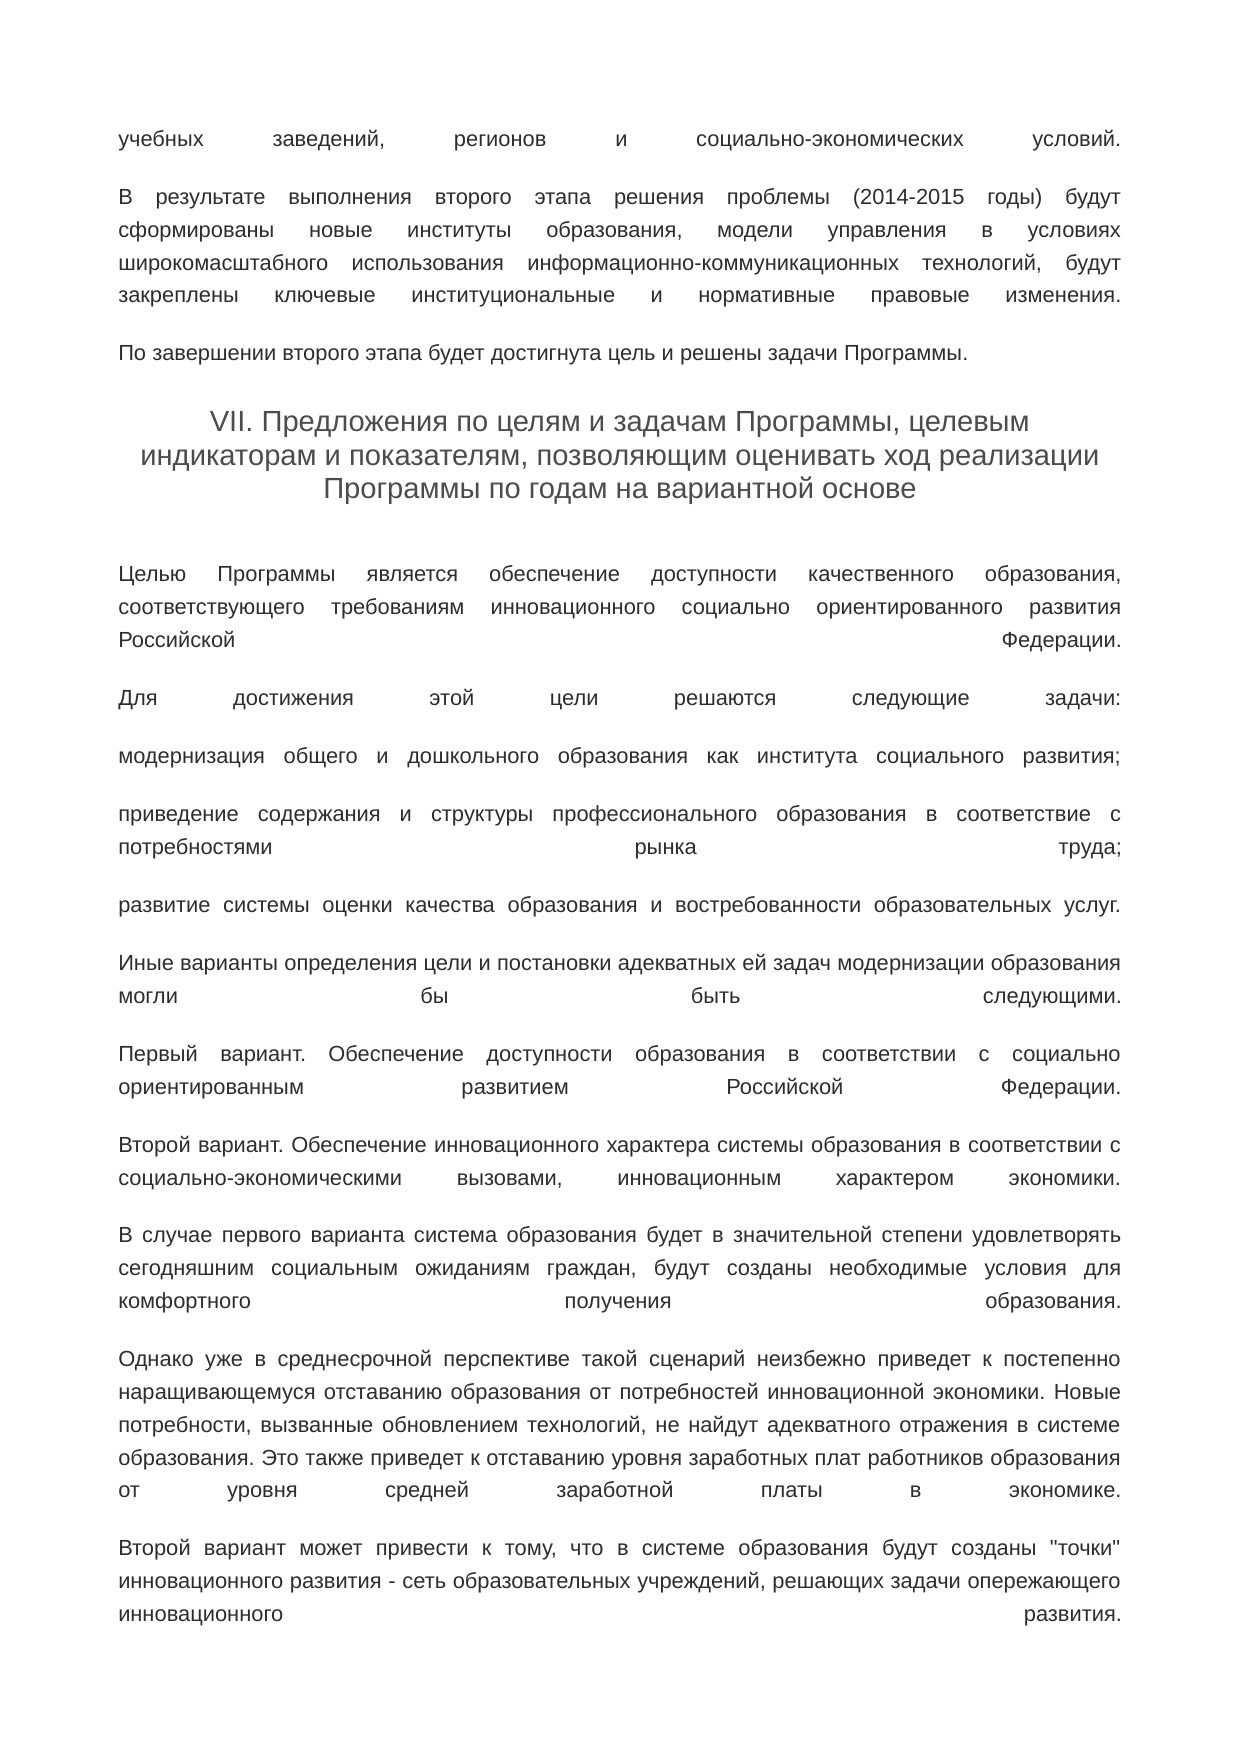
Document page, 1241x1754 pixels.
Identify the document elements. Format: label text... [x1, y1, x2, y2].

text учебных заведений, регионов и социально-экономических условий. В результате выполнения второго этапа решения проблемы (2014-2015 годы) будут сформированы новые институты образования, модели управления в условиях широкомасштабного использования информационно-коммуникационных технологий, будут закреплены ключевые институциональные и нормативные правовые изменения. По завершении второго этапа будет достигнута цель и решены задачи Программы. [118, 118, 1122, 365]
subtitle VII. Предложения по целям и задачам Программы, целевым индикаторам и показателям, позволяющим оценивать ход реализации Программы по годам на вариантной основе [118, 404, 1122, 505]
text Целью Программы является обеспечение доступности качественного образования, соответствующего требованиям инновационного социально ориентированного развития Российской Федерации. Для достижения этой цели решаются следующие задачи: модернизация общего и дошкольного образования как института социального развития; приведение содержания и структуры профессионального образования в соответствие с потребностями рынка труда; развитие системы оценки качества образования и востребованности образовательных услуг. Иные варианты определения цели и постановки адекватных ей задач модернизации образования могли бы быть следующими. Первый вариант. Обеспечение доступности образования в соответствии с социально ориентированным развитием Российской Федерации. Второй вариант. Обеспечение инновационного характера системы образования в соответствии с социально-экономическими вызовами, инновационным характером экономики. В случае первого варианта система образования будет в значительной степени удовлетворять сегодняшним социальным ожиданиям граждан, будут созданы необходимые условия для комфортного получения образования. Однако уже в среднесрочной перспективе такой сценарий неизбежно приведет к постепенно наращивающемуся отставанию образования от потребностей инновационной экономики. Новые потребности, вызванные обновлением технологий, не найдут адекватного отражения в системе образования. Это также приведет к отставанию уровня заработных плат работников образования от уровня средней заработной платы в экономике. Второй вариант может привести к тому, что в системе образования будут созданы "точки" инновационного развития - сеть образовательных учреждений, решающих задачи опережающего инновационного развития. [118, 528, 1122, 1626]
